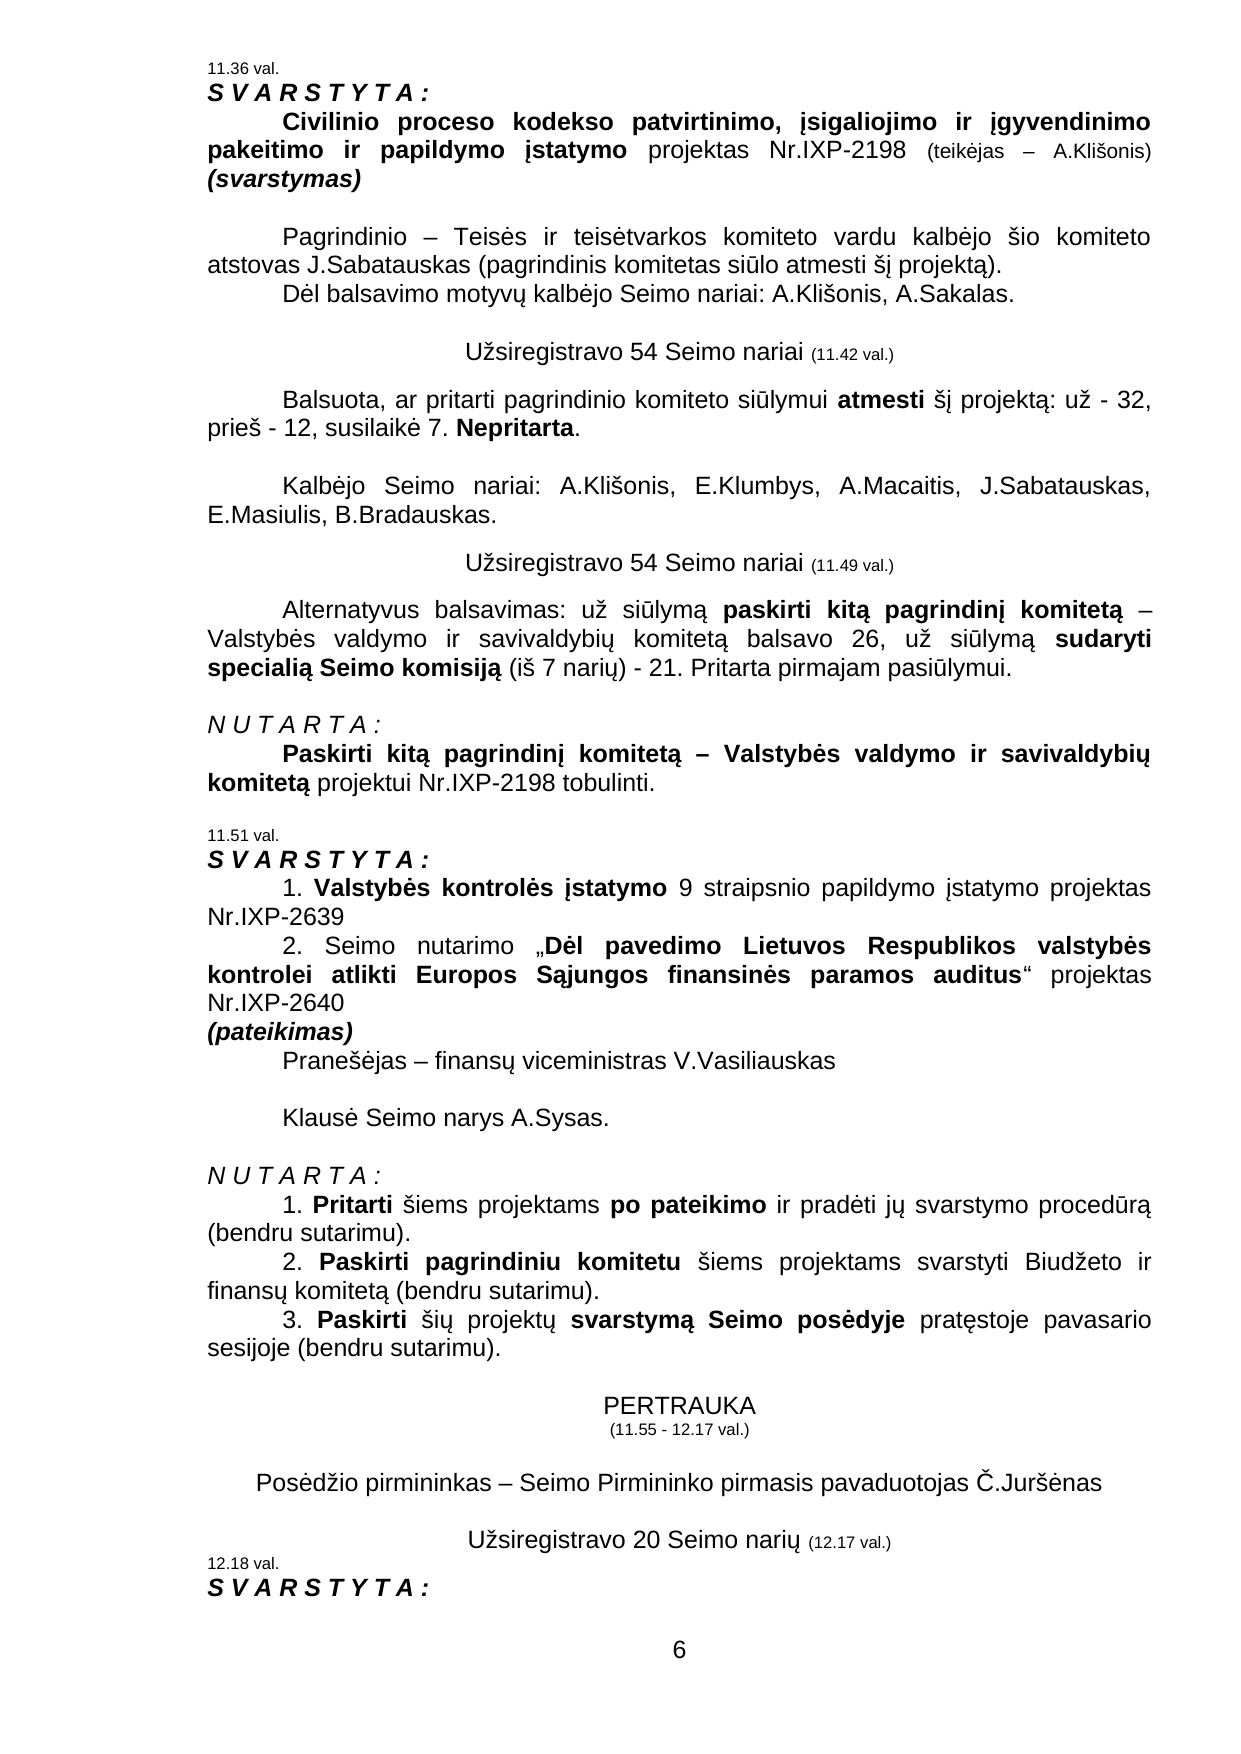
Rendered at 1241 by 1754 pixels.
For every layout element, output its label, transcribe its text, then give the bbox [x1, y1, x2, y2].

text 11.51 val. [207, 825, 1152, 844]
text Paskirti kitą pagrindinį komitetą – Valstybės valdymo ir savivaldybių komitetą projektui Nr.IXP-2198 tobulinti. [207, 739, 1152, 797]
text 12.18 val. [207, 1554, 1152, 1573]
text Užsiregistravo 20 Seimo narių (12.17 val.) [207, 1525, 1152, 1554]
text Klausė Seimo narys A.Sysas. [207, 1103, 1152, 1132]
text 3. Paskirti šių projektų svarstymą Seimo posėdyje pratęstoje pavasario sesijoje (bendru sutarimu). [207, 1304, 1152, 1362]
text Pagrindinio – Teisės ir teisėtvarkos komiteto vardu kalbėjo šio komiteto atstovas J.Sabatauskas (pagrindinis komitetas siūlo atmesti šį projektą). [207, 222, 1152, 279]
text Civilinio proceso kodekso patvirtinimo, įsigaliojimo ir įgyvendinimo pakeitimo ir papildymo įstatymo projektas Nr.IXP-2198 (teikėjas – A.Klišonis) (svarstymas) [207, 107, 1152, 193]
text S V A R S T Y T A : [207, 844, 1152, 873]
text 11.36 val. [207, 59, 1152, 78]
text Užsiregistravo 54 Seimo nariai (11.42 val.) [207, 337, 1152, 365]
text (11.55 - 12.17 val.) [207, 1419, 1152, 1439]
text PERTRAUKA [207, 1391, 1152, 1419]
text (pateikimas) [207, 1017, 1152, 1046]
text 2. Seimo nutarimo „Dėl pavedimo Lietuvos Respublikos valstybės kontrolei atlikti Europos Sąjungos finansinės paramos auditus“ projektas Nr.IXP-2640 [207, 931, 1152, 1017]
text Posėdžio pirmininkas – Seimo Pirmininko pirmasis pavaduotojas Č.Juršėnas [207, 1467, 1152, 1496]
text S V A R S T Y T A : [207, 78, 1152, 107]
text 2. Paskirti pagrindiniu komitetu šiems projektams svarstyti Biudžeto ir finansų komitetą (bendru sutarimu). [207, 1247, 1152, 1304]
text S V A R S T Y T A : [207, 1573, 1152, 1602]
text N U T A R T A : [207, 710, 1152, 739]
text Kalbėjo Seimo nariai: A.Klišonis, E.Klumbys, A.Macaitis, J.Sabatauskas, E.Masiulis, B.Bradauskas. [207, 471, 1152, 528]
text N U T A R T A : [207, 1161, 1152, 1189]
text Balsuota, ar pritarti pagrindinio komiteto siūlymui atmesti šį projektą: už - 32, prieš - 12, susilaikė 7. Nepritarta. [207, 384, 1152, 442]
text Dėl balsavimo motyvų kalbėjo Seimo nariai: A.Klišonis, A.Sakalas. [207, 279, 1152, 308]
text Alternatyvus balsavimas: už siūlymą paskirti kitą pagrindinį komitetą – Valstybės valdymo ir savivaldybių komitetą balsavo 26, už siūlymą sudaryti specialią Seimo komisiją (iš 7 narių) - 21. Pritarta pirmajam pasiūlymui. [207, 595, 1152, 682]
text Pranešėjas – finansų viceministras V.Vasiliauskas [207, 1046, 1152, 1074]
text 1. Pritarti šiems projektams po pateikimo ir pradėti jų svarstymo procedūrą (bendru sutarimu). [207, 1189, 1152, 1247]
text 1. Valstybės kontrolės įstatymo 9 straipsnio papildymo įstatymo projektas Nr.IXP-2639 [207, 873, 1152, 931]
text Užsiregistravo 54 Seimo nariai (11.49 val.) [207, 547, 1152, 576]
